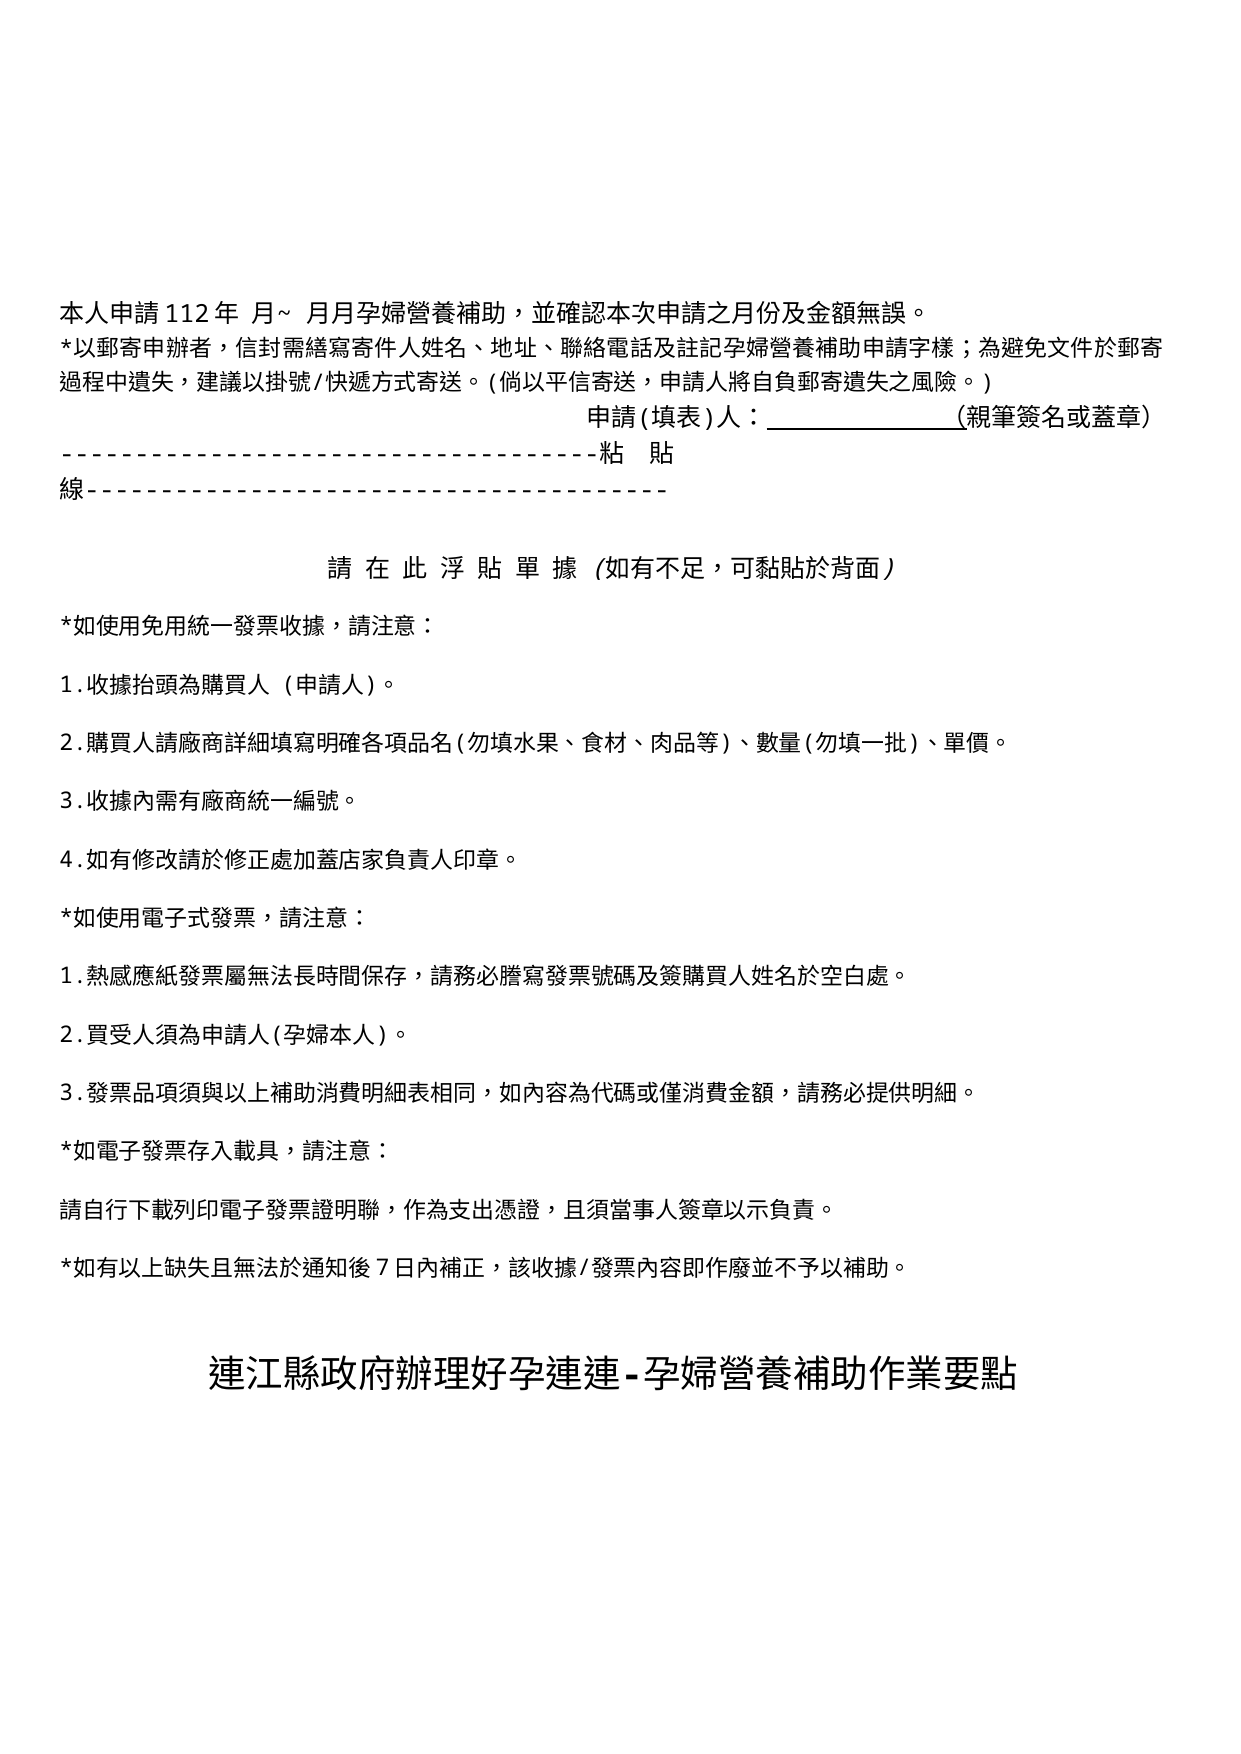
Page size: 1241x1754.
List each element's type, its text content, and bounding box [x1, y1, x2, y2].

text *如有以上缺失且無法於通知後7日內補正，該收據/發票內容即作廢並不予以補助。 [59, 1227, 1167, 1285]
text *如使用電子式發票，請注意： [59, 877, 1167, 935]
text *如使用免用統一發票收據，請注意： [59, 585, 1167, 644]
text *以郵寄申辦者，信封需繕寫寄件人姓名、地址、聯絡電話及註記孕婦營養補助申請字樣；為避免文件於郵寄過程中遺失，建議以掛號/快遞方式寄送。(倘以平信寄送，申請人將自負郵寄遺失之風險。) [59, 330, 1167, 397]
text 4.如有修改請於修正處加蓋店家負責人印章。 [59, 819, 1167, 877]
text 3.收據內需有廠商統一編號。 [59, 760, 1167, 819]
text 2.買受人須為申請人(孕婦本人)。 [59, 994, 1167, 1052]
text ------------------------------------粘 貼 線--------------------------------------- [59, 433, 1172, 506]
text 本人申請112年 月~ 月月孕婦營養補助，並確認本次申請之月份及金額無誤。 [59, 294, 1167, 330]
text 3.發票品項須與以上補助消費明細表相同，如內容為代碼或僅消費金額，請務必提供明細。 [59, 1052, 1167, 1110]
text 請自行下載列印電子發票證明聯，作為支出憑證，且須當事人簽章以示負責。 [59, 1169, 1167, 1227]
text 1.收據抬頭為購買人 (申請人)。 [59, 644, 1167, 702]
text 請 在 此 浮 貼 單 據 (如有不足，可黏貼於背面) [59, 527, 1167, 585]
text 1.熱感應紙發票屬無法長時間保存，請務必謄寫發票號碼及簽購買人姓名於空白處。 [59, 935, 1167, 994]
text 連江縣政府辦理好孕連連-孕婦營養補助作業要點 [59, 1344, 1167, 1398]
text 2.購買人請廠商詳細填寫明確各項品名(勿填水果、食材、肉品等)、數量(勿填一批)、單價。 [59, 702, 1167, 760]
text 申請(填表)人： （親筆簽名或蓋章） [59, 397, 1167, 433]
text *如電子發票存入載具，請注意： [59, 1110, 1167, 1169]
